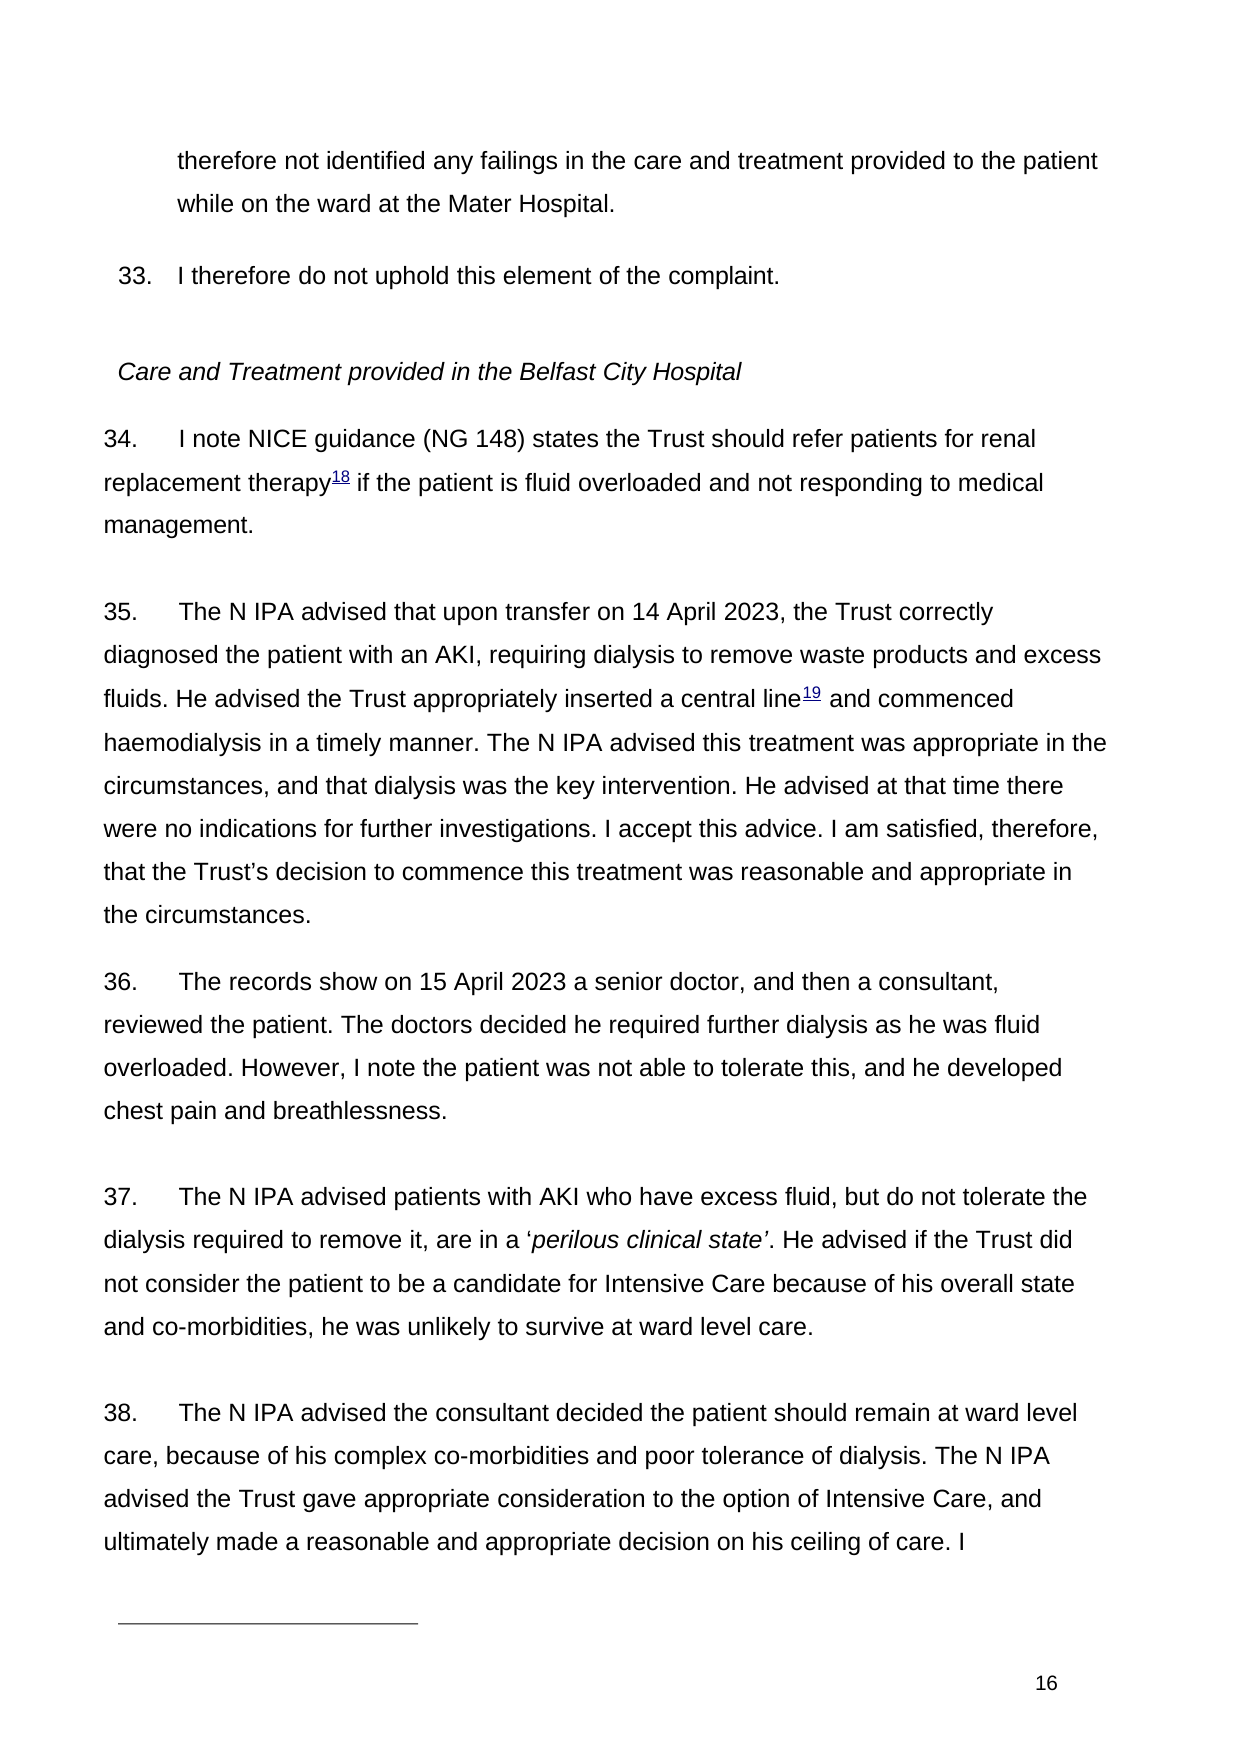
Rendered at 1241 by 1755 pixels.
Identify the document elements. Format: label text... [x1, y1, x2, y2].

list I note NICE guidance (NG 148) states the Trust should refer patients for renal replacement therapy18 if the patient is fluid overloaded and not responding to medical management. [103, 424, 1119, 539]
list The N IPA advised patients with AKI who have excess fluid, but do not tolerate the dialysis required to remove it, are in a ‘perilous clinical state’. He advised if the Trust did not consider the patient to be a candidate for Intensive Care because of his overall state and co-morbidities, he was unlikely to survive at ward level care. [103, 1182, 1106, 1340]
text therefore not identified any failings in the care and treatment provided to the patient while on the ward at the Mater Hospital. [177, 146, 1120, 218]
text Care and Treatment provided in the Belfast City Hospital [117, 357, 1211, 386]
list The N IPA advised that upon transfer on 14 April 2023, the Trust correctly diagnosed the patient with an AKI, requiring dialysis to remove waste products and excess fluids. He advised the Trust appropriately inserted a central line19 and commenced haemodialysis in a timely manner. The N IPA advised this treatment was appropriate in the circumstances, and that dialysis was the key intervention. He advised at that time there were no indications for further investigations. I accept this advice. I am satisfied, therefore, that the Trust’s decision to commence this treatment was reasonable and appropriate in the circumstances. [103, 596, 1114, 929]
list I therefore do not uphold this element of the complaint. [118, 261, 1211, 289]
list The records show on 15 April 2023 a senior doctor, and then a consultant, reviewed the patient. The doctors decided he required further dialysis as he was fluid overloaded. However, I note the patient was not able to tolerate this, and he developed chest pain and breathlessness. [103, 967, 1105, 1125]
list The N IPA advised the consultant decided the patient should remain at ward level care, because of his complex co-morbidities and poor tolerance of dialysis. The N IPA advised the Trust gave appropriate consideration to the option of Intensive Care, and ultimately made a reasonable and appropriate decision on his ceiling of care. I [103, 1398, 1115, 1556]
